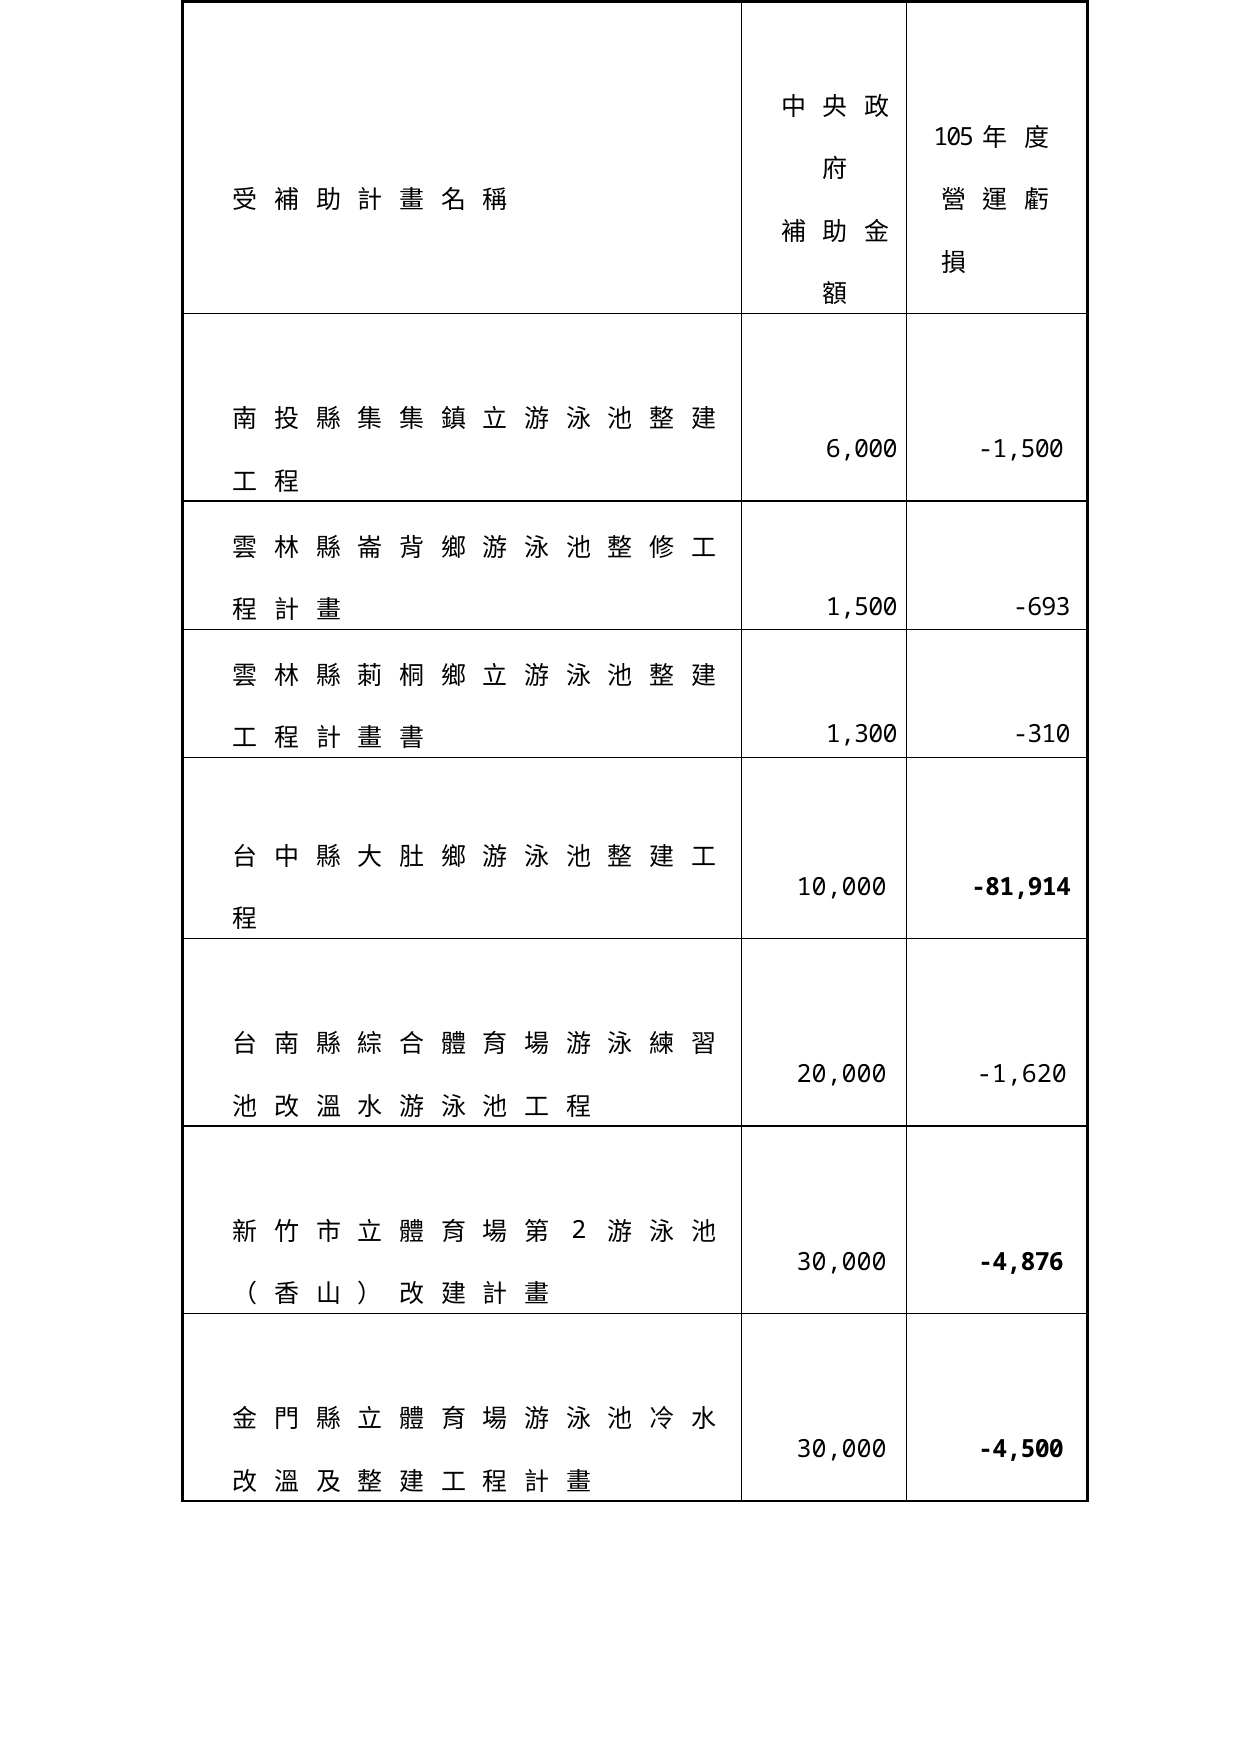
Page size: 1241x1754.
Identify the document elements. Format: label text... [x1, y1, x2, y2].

table_cell -4,500 [907, 1314, 1086, 1500]
table_cell 雲林縣崙背鄉游泳池整修工程計畫 [184, 502, 741, 628]
table_cell -4,876 [907, 1127, 1086, 1312]
table_cell 台南縣綜合體育場游泳練習池改溫水游泳池工程 [184, 939, 741, 1125]
table_cell 雲林縣莿桐鄉立游泳池整建工程計畫書 [184, 630, 741, 757]
table_header 105年度營運虧損 [907, 3, 1086, 312]
table_cell -81,914 [907, 758, 1086, 937]
table_cell 30,000 [742, 1127, 906, 1312]
table_cell 南投縣集集鎮立游泳池整建工程 [184, 314, 741, 500]
table_cell 6,000 [742, 314, 906, 500]
table_cell 1,500 [742, 502, 906, 628]
table_header 中央政府 補助金額 [742, 3, 906, 312]
table_header 受補助計畫名稱 [184, 3, 741, 312]
table_cell 10,000 [742, 758, 906, 937]
table_cell -1,620 [907, 939, 1086, 1125]
table_cell -310 [907, 630, 1086, 757]
table_cell 30,000 [742, 1314, 906, 1500]
table_cell 20,000 [742, 939, 906, 1125]
table_cell 新竹市立體育場第2游泳池（香山）改建計畫 [184, 1127, 741, 1312]
table_cell 金門縣立體育場游泳池冷水改溫及整建工程計畫 [184, 1314, 741, 1500]
table_cell 1,300 [742, 630, 906, 757]
table_cell -693 [907, 502, 1086, 628]
table_cell -1,500 [907, 314, 1086, 500]
table_cell 台中縣大肚鄉游泳池整建工程 [184, 758, 741, 937]
